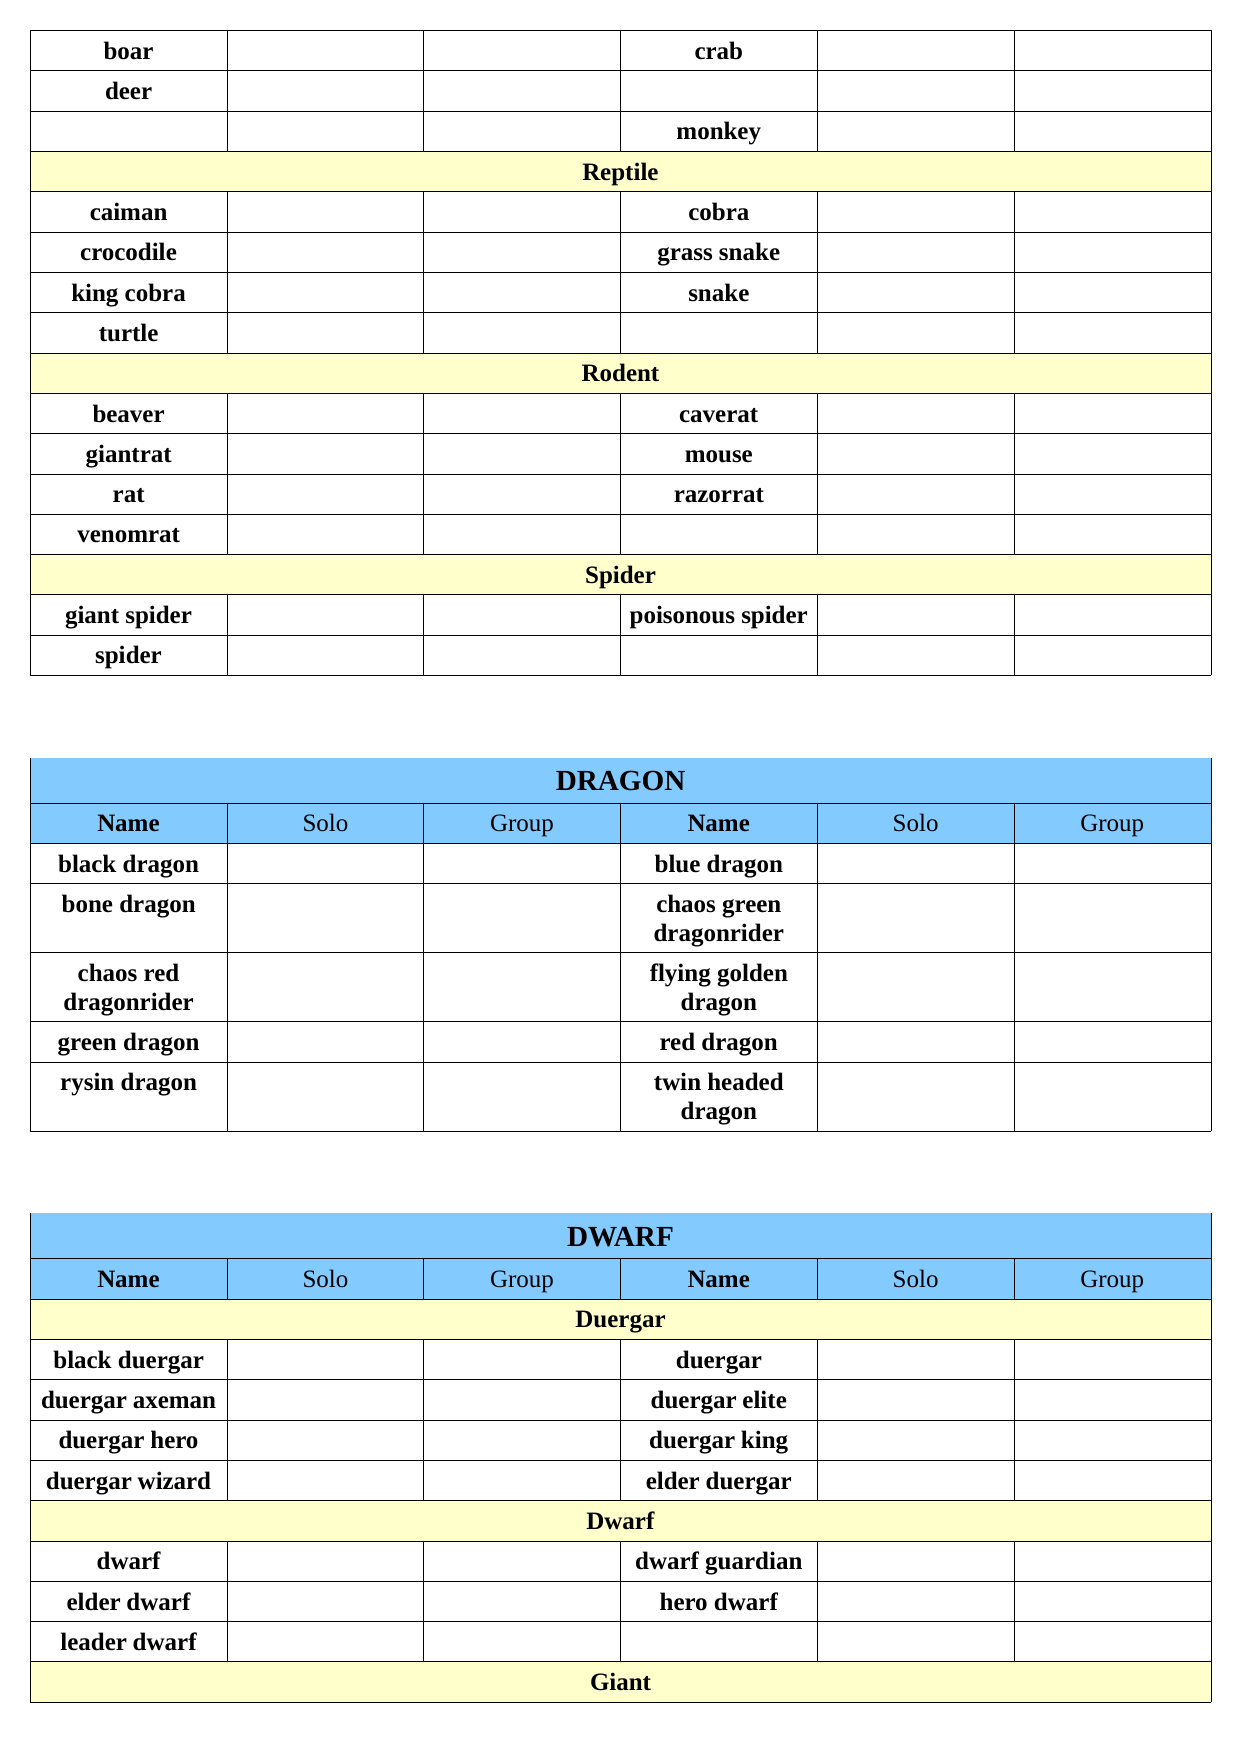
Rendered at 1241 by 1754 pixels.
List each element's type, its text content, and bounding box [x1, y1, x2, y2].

table_cell [818, 1461, 1014, 1500]
table_cell [818, 636, 1014, 675]
table_cell green dragon [31, 1022, 227, 1062]
table_cell [424, 1421, 620, 1460]
table_cell [1015, 313, 1211, 352]
table_cell [424, 595, 620, 635]
table_cell [621, 71, 817, 111]
table_cell [1015, 1380, 1211, 1419]
table_cell crab [621, 31, 817, 70]
table_cell [621, 1622, 817, 1661]
table_cell Solo [818, 1259, 1014, 1299]
table_cell [818, 273, 1014, 312]
table_cell [818, 31, 1014, 70]
table_cell [818, 1063, 1014, 1131]
table_cell [228, 273, 423, 312]
table_cell [818, 1421, 1014, 1460]
table_cell Duergar [31, 1300, 1211, 1339]
table_cell boar [31, 31, 227, 70]
table_cell [1015, 475, 1211, 514]
table_cell [1015, 636, 1211, 675]
table_cell leader dwarf [31, 1622, 227, 1661]
table_cell [818, 475, 1014, 514]
table_cell [228, 595, 423, 635]
table_cell rat [31, 475, 227, 514]
table_header DWARF [31, 1213, 1211, 1258]
table_cell [424, 1582, 620, 1621]
table_cell crocodile [31, 233, 227, 272]
table_cell [228, 475, 423, 514]
table_cell [424, 844, 620, 883]
table_cell [228, 1022, 423, 1062]
table_cell [31, 112, 227, 151]
table_cell flying golden dragon [621, 953, 817, 1021]
table_cell Solo [228, 1259, 423, 1299]
table_cell [228, 953, 423, 1021]
table_cell [1015, 884, 1211, 952]
table_cell beaver [31, 394, 227, 433]
table_cell [424, 394, 620, 433]
table_cell [1015, 844, 1211, 883]
table_cell [1015, 1421, 1211, 1460]
table_cell [228, 233, 423, 272]
table_cell duergar [621, 1340, 817, 1379]
table_cell hero dwarf [621, 1582, 817, 1621]
table_cell chaos green dragonrider [621, 884, 817, 952]
table_cell [1015, 1461, 1211, 1500]
table_cell [228, 31, 423, 70]
table_cell [228, 1461, 423, 1500]
table_cell blue dragon [621, 844, 817, 883]
table_cell [1015, 273, 1211, 312]
table_cell snake [621, 273, 817, 312]
table_cell [1015, 192, 1211, 232]
table_cell [424, 434, 620, 473]
table_cell [818, 192, 1014, 232]
table_cell deer [31, 71, 227, 111]
table_cell [424, 112, 620, 151]
table_cell Group [424, 804, 620, 843]
table_cell [424, 1340, 620, 1379]
table_cell [818, 1022, 1014, 1062]
table_cell grass snake [621, 233, 817, 272]
table_cell [424, 192, 620, 232]
table_cell [818, 1340, 1014, 1379]
table_cell elder dwarf [31, 1582, 227, 1621]
table_cell caverat [621, 394, 817, 433]
table_cell black dragon [31, 844, 227, 883]
table_cell [1015, 1542, 1211, 1581]
table_cell mouse [621, 434, 817, 473]
table_cell [1015, 1022, 1211, 1062]
table_cell [818, 595, 1014, 635]
table_cell cobra [621, 192, 817, 232]
table_cell Solo [818, 804, 1014, 843]
table_cell Group [424, 1259, 620, 1299]
table_cell [424, 475, 620, 514]
table_cell [621, 515, 817, 554]
table_cell turtle [31, 313, 227, 352]
table_cell [1015, 1063, 1211, 1131]
table_cell [1015, 71, 1211, 111]
table_cell Name [621, 1259, 817, 1299]
table_cell rysin dragon [31, 1063, 227, 1131]
table_cell [228, 1340, 423, 1379]
table_cell [228, 1421, 423, 1460]
table_cell bone dragon [31, 884, 227, 952]
table_cell Name [31, 1259, 227, 1299]
table_cell [1015, 1582, 1211, 1621]
table_cell [818, 112, 1014, 151]
table_cell [818, 394, 1014, 433]
table_cell duergar king [621, 1421, 817, 1460]
table_cell dwarf [31, 1542, 227, 1581]
table_cell [228, 515, 423, 554]
table_cell duergar hero [31, 1421, 227, 1460]
table_cell [1015, 31, 1211, 70]
table_cell Dwarf [31, 1501, 1211, 1541]
table_cell [621, 313, 817, 352]
table_cell [424, 1380, 620, 1419]
table_cell [228, 636, 423, 675]
table_cell [621, 636, 817, 675]
table_cell [1015, 595, 1211, 635]
table_cell [228, 192, 423, 232]
table_cell Name [31, 804, 227, 843]
table_cell [818, 844, 1014, 883]
table_cell duergar wizard [31, 1461, 227, 1500]
table_cell [424, 953, 620, 1021]
table_cell giant spider [31, 595, 227, 635]
table_cell [424, 1461, 620, 1500]
table_cell [818, 233, 1014, 272]
table_cell spider [31, 636, 227, 675]
table_cell chaos red dragonrider [31, 953, 227, 1021]
table_cell caiman [31, 192, 227, 232]
table_cell venomrat [31, 515, 227, 554]
table_cell Giant [31, 1662, 1211, 1702]
table_cell Spider [31, 555, 1211, 594]
table_cell king cobra [31, 273, 227, 312]
table_cell Reptile [31, 152, 1211, 191]
table_cell giantrat [31, 434, 227, 473]
table_cell poisonous spider [621, 595, 817, 635]
table_cell [818, 515, 1014, 554]
table_cell [1015, 1340, 1211, 1379]
table_cell [228, 394, 423, 433]
table_cell [424, 233, 620, 272]
table_cell monkey [621, 112, 817, 151]
table_cell Solo [228, 804, 423, 843]
table_cell [424, 884, 620, 952]
table_cell [818, 1622, 1014, 1661]
table_cell [424, 636, 620, 675]
table_header DRAGON [31, 758, 1211, 803]
table_cell [818, 71, 1014, 111]
table_cell dwarf guardian [621, 1542, 817, 1581]
table_cell Group [1015, 1259, 1211, 1299]
table_cell red dragon [621, 1022, 817, 1062]
table_cell [228, 1380, 423, 1419]
table_cell [1015, 1622, 1211, 1661]
table_cell [228, 71, 423, 111]
table_cell [228, 313, 423, 352]
table_cell black duergar [31, 1340, 227, 1379]
table_cell [424, 273, 620, 312]
table_cell duergar elite [621, 1380, 817, 1419]
table_cell [228, 1582, 423, 1621]
table_cell [424, 1063, 620, 1131]
table_cell [228, 884, 423, 952]
table_cell twin headed dragon [621, 1063, 817, 1131]
table_cell [424, 515, 620, 554]
table_cell [228, 112, 423, 151]
table_cell [1015, 434, 1211, 473]
table_cell [424, 1622, 620, 1661]
table_cell [228, 434, 423, 473]
table_cell [228, 1542, 423, 1581]
table_cell [228, 1622, 423, 1661]
table_cell [424, 313, 620, 352]
table_cell [818, 884, 1014, 952]
table_cell elder duergar [621, 1461, 817, 1500]
table_cell [1015, 953, 1211, 1021]
table_cell Rodent [31, 354, 1211, 393]
table_cell duergar axeman [31, 1380, 227, 1419]
table_cell [818, 1542, 1014, 1581]
table_cell razorrat [621, 475, 817, 514]
table_cell [818, 1582, 1014, 1621]
table_cell [1015, 394, 1211, 433]
table_cell [228, 1063, 423, 1131]
table_cell Group [1015, 804, 1211, 843]
table_cell [818, 1380, 1014, 1419]
table_cell [424, 31, 620, 70]
table_cell [818, 434, 1014, 473]
table_cell [818, 313, 1014, 352]
table_cell Name [621, 804, 817, 843]
table_cell [228, 844, 423, 883]
table_cell [1015, 515, 1211, 554]
table_cell [1015, 112, 1211, 151]
table_cell [818, 953, 1014, 1021]
table_cell [424, 71, 620, 111]
table_cell [424, 1542, 620, 1581]
table_cell [424, 1022, 620, 1062]
table_cell [1015, 233, 1211, 272]
